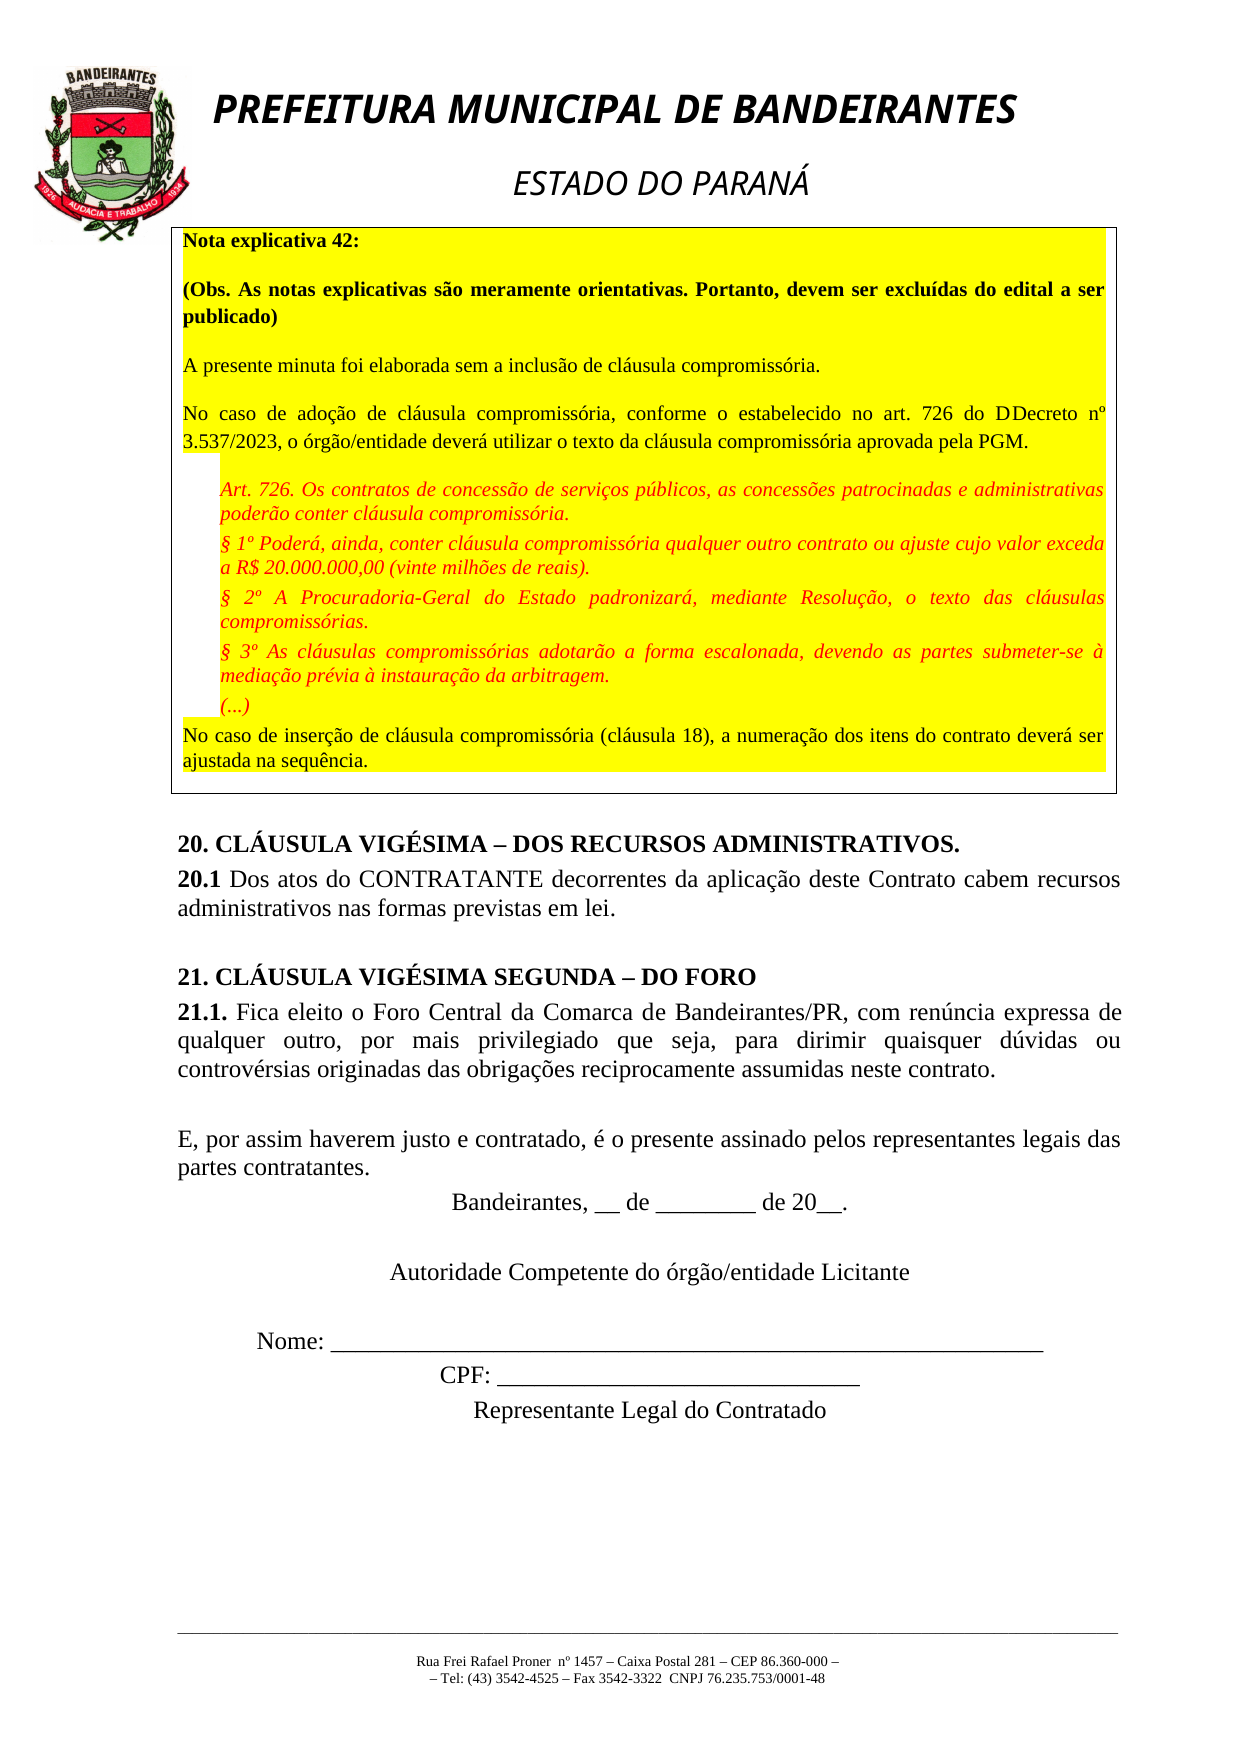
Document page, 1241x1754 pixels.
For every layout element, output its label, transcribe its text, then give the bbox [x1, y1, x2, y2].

text 20.1 Dos atos do CONTRATANTE decorrentes da aplicação deste Contrato cabem recursos administrativos nas formas previstas em lei. [177, 864, 1122, 922]
table_header Nome: _________________________________________________________ [177, 1320, 1122, 1355]
text Bandeirantes, __ de ________ de 20__. [177, 1187, 1122, 1216]
table_header Nota explicativa 42: (Obs. As notas explicativas são meramente orientativas. Portanto, devem ser excluídas do edital a ser publicado) A presente minuta foi elaborada sem a inclusão de cláusula compromissória. No caso de adoção de cláusula compromissória, conforme o estabelecido no art. 726 do DDecreto nº 3.537/2023, o órgão/entidade deverá utilizar o texto da cláusula compromissória aprovada pela PGM. Art. 726. Os contratos de concessão de serviços públicos, as concessões patrocinadas e administrativas poderão conter cláusula compromissória. § 1º Poderá, ainda, conter cláusula compromissória qualquer outro contrato ou ajuste cujo valor exceda a R$ 20.000.000,00 (vinte milhões de reais). § 2º A Procuradoria-Geral do Estado padronizará, mediante Resolução, o texto das cláusulas compromissórias. § 3º As cláusulas compromissórias adotarão a forma escalonada, devendo as partes submeter-se à mediação prévia à instauração da arbitragem. (...) No caso de inserção de cláusula compromissória (cláusula 18), a numeração dos itens do contrato deverá ser ajustada na sequência. [172, 228, 1116, 792]
table_cell CPF: _____________________________ Representante Legal do Contratado [177, 1355, 1122, 1424]
text 21. CLÁUSULA VIGÉSIMA SEGUNDA – DO FORO [177, 962, 1122, 991]
text 20. CLÁUSULA VIGÉSIMA – DOS RECURSOS ADMINISTRATIVOS. [177, 829, 1122, 858]
text E, por assim haverem justo e contratado, é o presente assinado pelos representantes legais das partes contratantes. [177, 1124, 1122, 1181]
table_cell Autoridade Competente do órgão/entidade Licitante [177, 1251, 1122, 1285]
picture [32, 66, 192, 245]
text 21.1. Fica eleito o Foro Central da Comarca de Bandeirantes/PR, com renúncia expressa de qualquer outro, por mais privilegiado que seja, para dirimir quaisquer dúvidas ou controvérsias originadas das obrigações reciprocamente assumidas neste contrato. [177, 997, 1122, 1083]
table_header [177, 1216, 1122, 1251]
